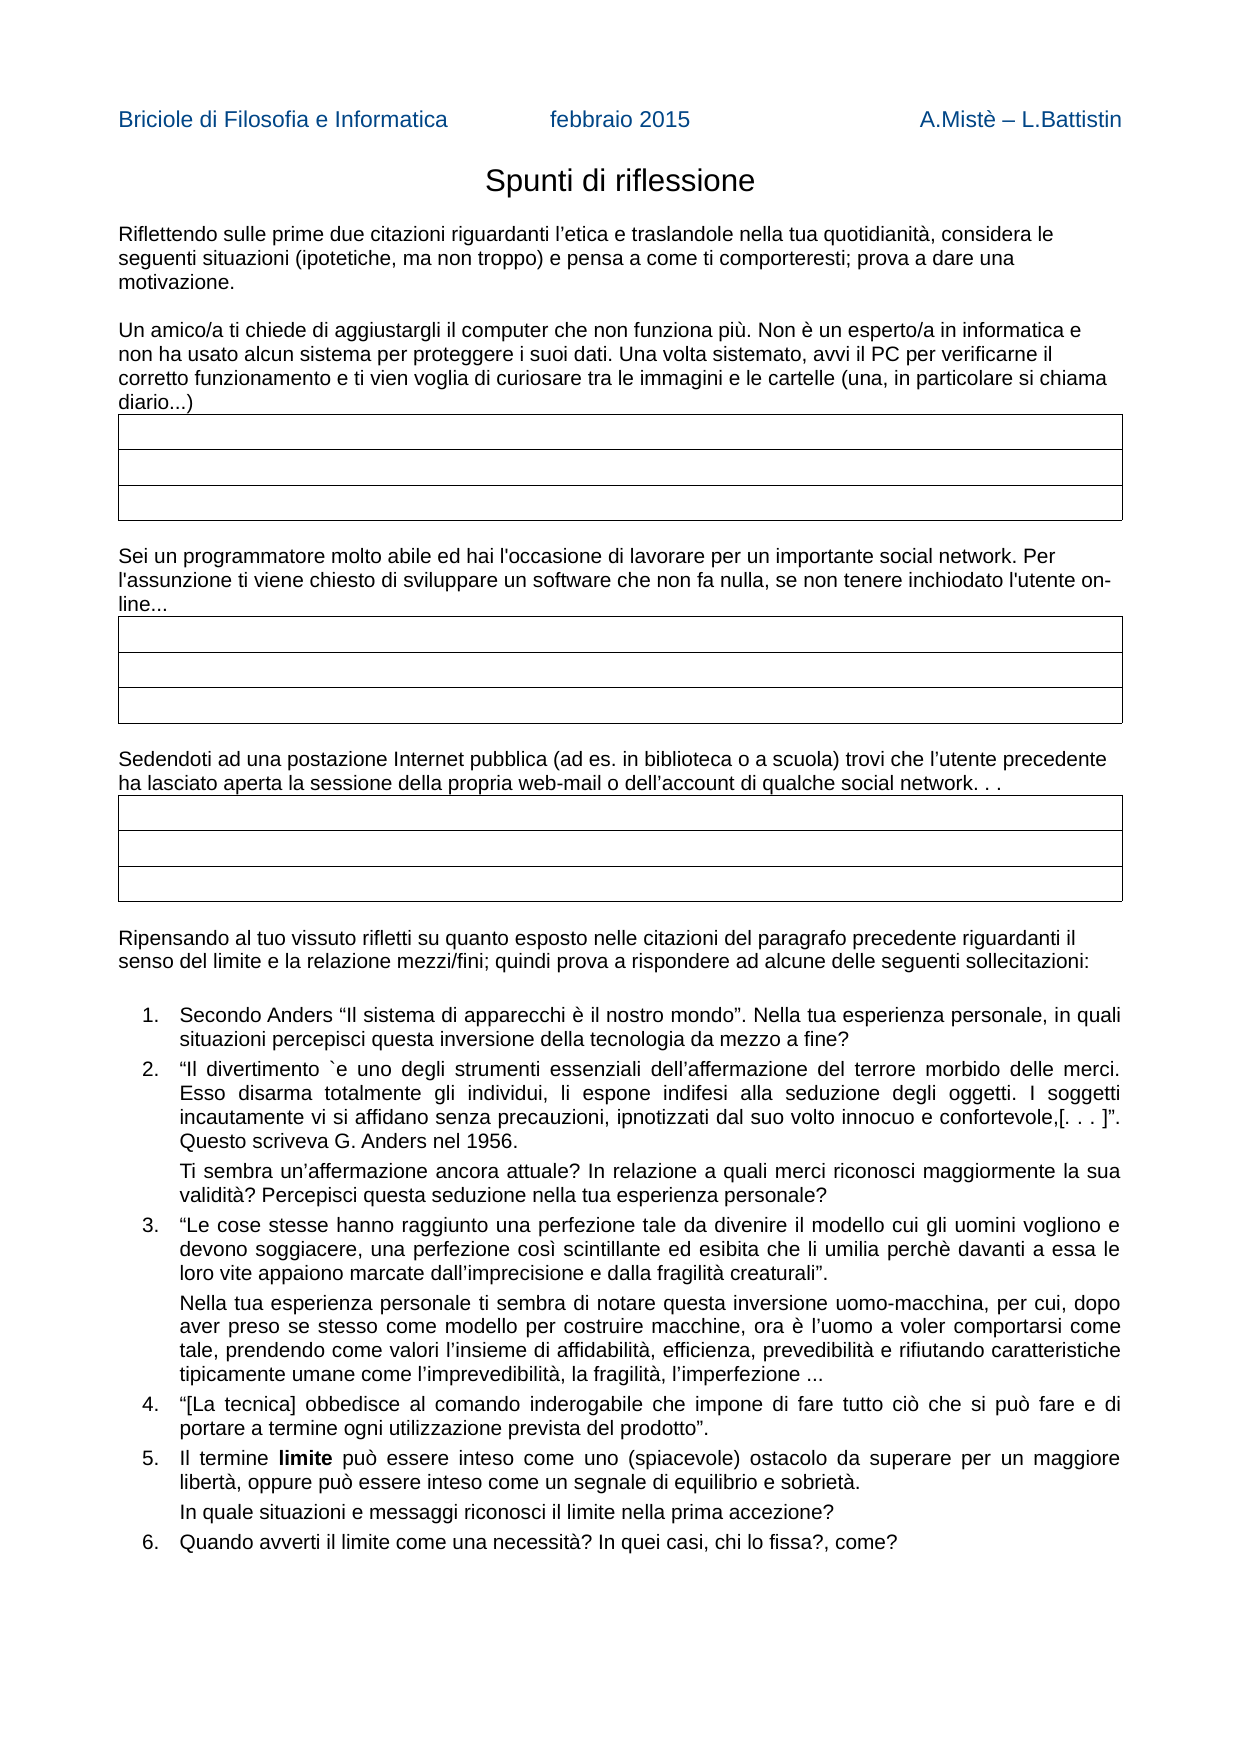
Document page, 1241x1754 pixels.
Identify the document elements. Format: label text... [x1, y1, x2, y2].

list Secondo Anders “Il sistema di apparecchi è il nostro mondo”. Nella tua esperienza personale, in quali situazioni percepisci questa inversione della tecnologia da mezzo a fine? [142, 1003, 1122, 1051]
table_header [119, 415, 1122, 449]
table_header [119, 796, 1122, 830]
list Il termine limite può essere inteso come uno (spiacevole) ostacolo da superare per un maggiore libertà, oppure può essere inteso come un segnale di equilibrio e sobrietà. [142, 1446, 1122, 1494]
list “Le cose stesse hanno raggiunto una perfezione tale da divenire il modello cui gli uomini vogliono e devono soggiacere, una perfezione così scintillante ed esibita che li umilia perchè davanti a essa le loro vite appaiono marcate dall’imprecisione e dalla fragilità creaturali”. [142, 1213, 1122, 1284]
table_cell [119, 450, 1122, 485]
table_cell [119, 486, 1122, 520]
table_cell [119, 831, 1122, 866]
text Sei un programmatore molto abile ed hai l'occasione di lavorare per un importante social network. Per l'assunzione ti viene chiesto di sviluppare un software che non fa nulla, se non tenere inchiodato l'utente on-line... [118, 544, 1122, 616]
table_cell [119, 867, 1122, 901]
list Nella tua esperienza personale ti sembra di notare questa inversione uomo-macchina, per cui, dopo aver preso se stesso come modello per costruire macchine, ora è l’uomo a voler comportarsi come tale, prendendo come valori l’insieme di affidabilità, efficienza, prevedibilità e rifiutando caratteristiche tipicamente umane come l’imprevedibilità, la fragilità, l’imperfezione ... [142, 1290, 1122, 1386]
text Spunti di riflessione [118, 162, 1122, 198]
list In quale situazioni e messaggi riconosci il limite nella prima accezione? [142, 1500, 1122, 1524]
text Ripensando al tuo vissuto rifletti su quanto esposto nelle citazioni del paragrafo precedente riguardanti il senso del limite e la relazione mezzi/fini; quindi prova a rispondere ad alcune delle seguenti sollecitazioni: [118, 925, 1122, 973]
list “[La tecnica] obbedisce al comando inderogabile che impone di fare tutto ciò che si può fare e di portare a termine ogni utilizzazione prevista del prodotto”. [142, 1392, 1122, 1440]
text Sedendoti ad una postazione Internet pubblica (ad es. in biblioteca o a scuola) trovi che l’utente precedente ha lasciato aperta la sessione della propria web-mail o dell’account di qualche social network. . . [118, 747, 1122, 795]
list “Il divertimento `e uno degli strumenti essenziali dell’affermazione del terrore morbido delle merci. Esso disarma totalmente gli individui, li espone indifesi alla seduzione degli oggetti. I soggetti incautamente vi si affidano senza precauzioni, ipnotizzati dal suo volto innocuo e confortevole,[. . . ]”. Questo scriveva G. Anders nel 1956. [142, 1057, 1122, 1153]
text Un amico/a ti chiede di aggiustargli il computer che non funziona più. Non è un esperto/a in informatica e non ha usato alcun sistema per proteggere i suoi dati. Una volta sistemato, avvi il PC per verificarne il corretto funzionamento e ti vien voglia di curiosare tra le immagini e le cartelle (una, in particolare si chiama diario...) [118, 318, 1122, 414]
list Quando avverti il limite come una necessità? In quei casi, chi lo fissa?, come? [142, 1530, 1122, 1554]
table_cell [119, 653, 1122, 687]
table_header [119, 617, 1122, 652]
list Ti sembra un’affermazione ancora attuale? In relazione a quali merci riconosci maggiormente la sua validità? Percepisci questa seduzione nella tua esperienza personale? [142, 1159, 1122, 1207]
text Riflettendo sulle prime due citazioni riguardanti l’etica e traslandole nella tua quotidianità, considera le seguenti situazioni (ipotetiche, ma non troppo) e pensa a come ti comporteresti; prova a dare una motivazione. [118, 222, 1122, 294]
table_cell [119, 688, 1122, 723]
